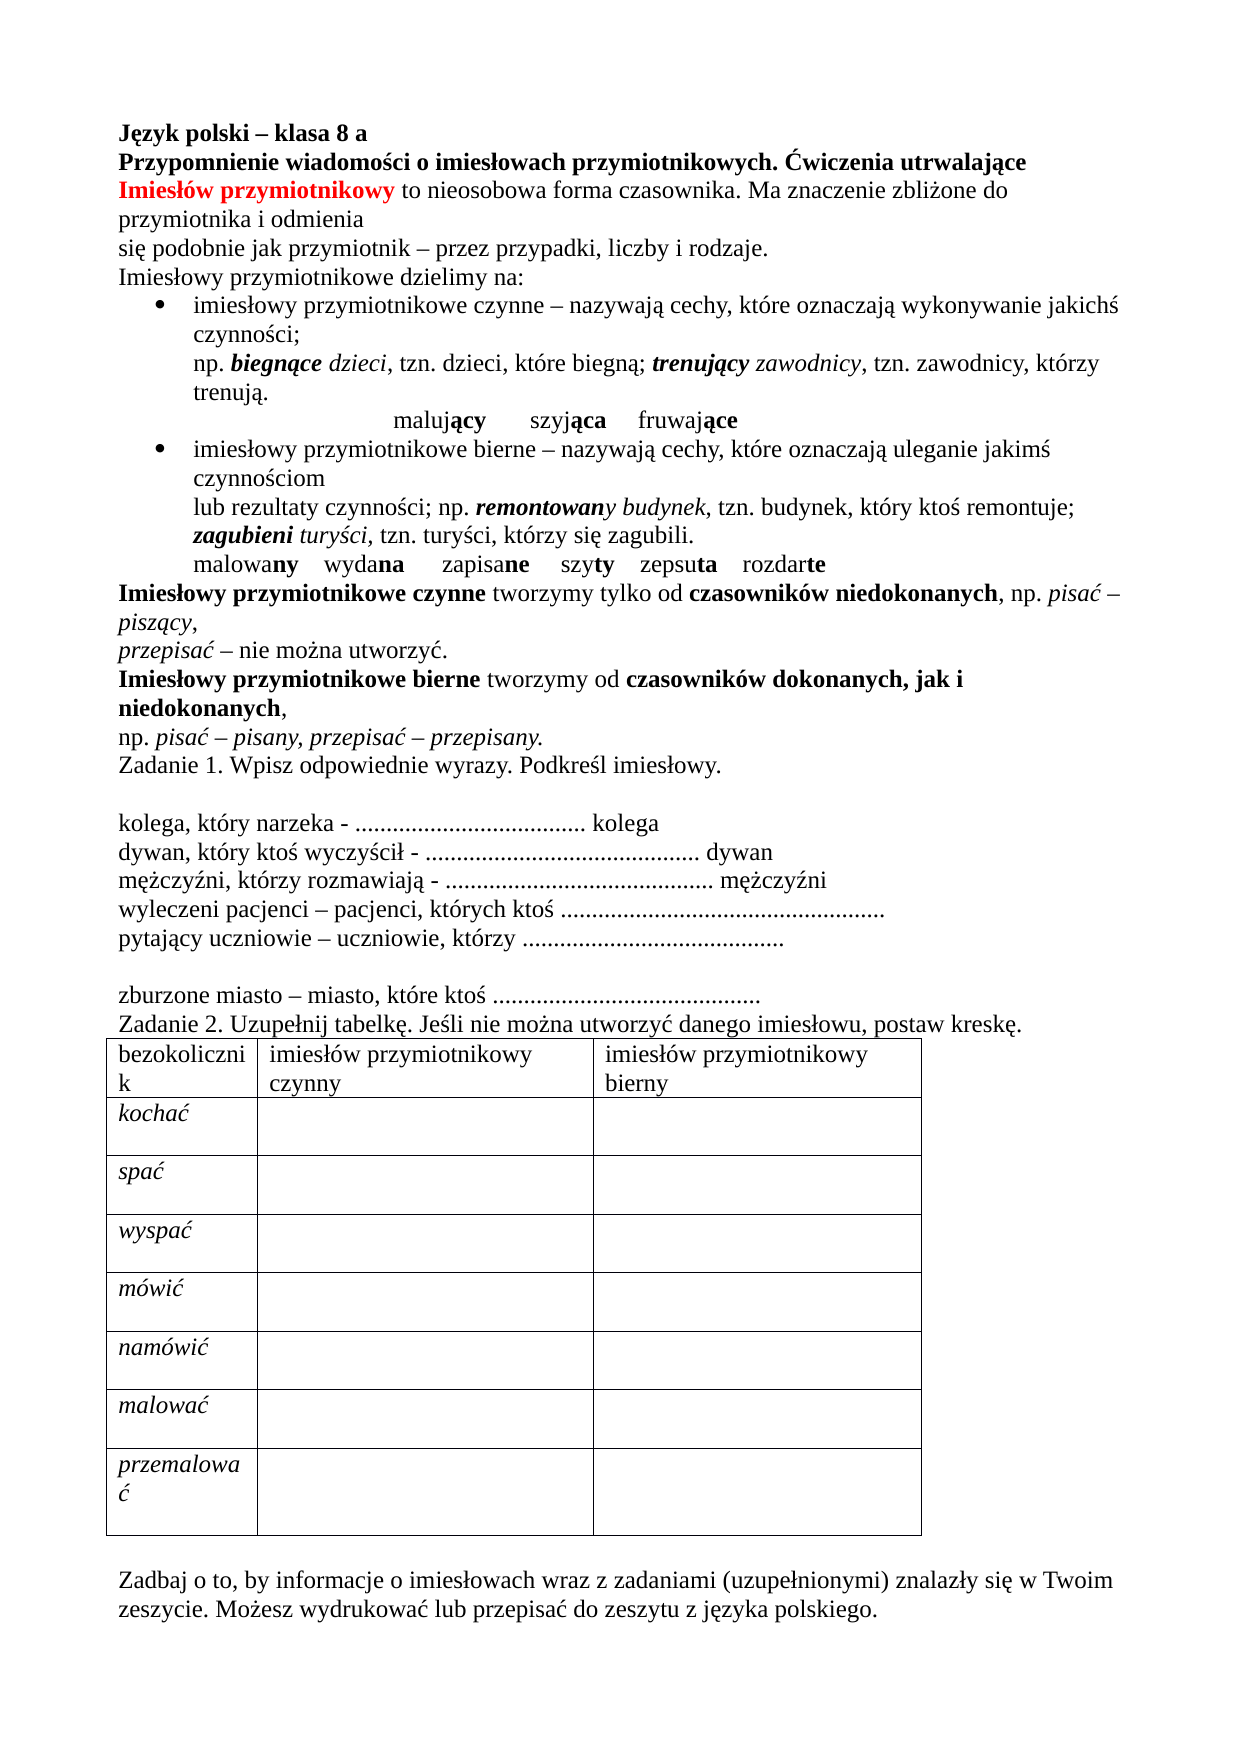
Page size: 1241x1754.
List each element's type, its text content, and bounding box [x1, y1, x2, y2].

table_cell spać [107, 1156, 257, 1214]
table_cell [594, 1273, 921, 1331]
text Imiesłowy przymiotnikowe czynne tworzymy tylko od czasowników niedokonanych, np. pisać – piszący, przepisać – nie można utworzyć. [118, 578, 1122, 664]
table_cell kochać [107, 1098, 257, 1155]
text Zadbaj o to, by informacje o imiesłowach wraz z zadaniami (uzupełnionymi) znalazły się w Twoim zeszycie. Możesz wydrukować lub przepisać do zeszytu z języka polskiego. [118, 1565, 1122, 1622]
text Imiesłów przymiotnikowy to nieosobowa forma czasownika. Ma znaczenie zbliżone do przymiotnika i odmienia się podobnie jak przymiotnik – przez przypadki, liczby i rodzaje. Imiesłowy przymiotnikowe dzielimy na: [118, 176, 1122, 291]
table_cell [258, 1273, 593, 1331]
table_cell [258, 1098, 593, 1155]
table_cell namówić [107, 1332, 257, 1389]
list imiesłowy przymiotnikowe bierne – nazywają cechy, które oznaczają uleganie jakimś czynnościom lub rezultaty czynności; np. remontowany budynek, tzn. budynek, który ktoś remontuje; zagubieni turyści, tzn. turyści, którzy się zagubili. [156, 434, 1122, 549]
table_cell [258, 1215, 593, 1272]
table_header imiesłów przymiotnikowy czynny [258, 1039, 593, 1097]
table_header bezokolicznik [107, 1039, 257, 1097]
text Przypomnienie wiadomości o imiesłowach przymiotnikowych. Ćwiczenia utrwalające [118, 147, 1122, 176]
table_cell malować [107, 1390, 257, 1448]
table_cell przemalować [107, 1449, 257, 1535]
table_cell [594, 1156, 921, 1214]
table_cell [594, 1098, 921, 1155]
table_cell [594, 1449, 921, 1535]
text pytający uczniowie – uczniowie, którzy .......................................... zburzone miasto – miasto, które ktoś ........................................... [118, 923, 1122, 1009]
table_cell [594, 1390, 921, 1448]
list imiesłowy przymiotnikowe czynne – nazywają cechy, które oznaczają wykonywanie jakichś czynności; np. biegnące dzieci, tzn. dzieci, które biegną; trenujący zawodnicy, tzn. zawodnicy, którzy trenują. malujący szyjąca fruwające [156, 291, 1122, 434]
table_cell [594, 1332, 921, 1389]
text mężczyźni, którzy rozmawiają - ........................................... mężczyźni [118, 866, 1122, 894]
text Zadanie 2. Uzupełnij tabelkę. Jeśli nie można utworzyć danego imiesłowu, postaw kreskę. [118, 1009, 1122, 1038]
text Imiesłowy przymiotnikowe bierne tworzymy od czasowników dokonanych, jak i niedokonanych, np. pisać – pisany, przepisać – przepisany. [118, 664, 1122, 751]
table_header imiesłów przymiotnikowy bierny [594, 1039, 921, 1097]
text Język polski – klasa 8 a [118, 118, 1122, 147]
text Zadanie 1. Wpisz odpowiednie wyrazy. Podkreśl imiesłowy. kolega, który narzeka - ..................................... kolega [118, 751, 1122, 837]
table_cell wyspać [107, 1215, 257, 1272]
table_cell [258, 1332, 593, 1389]
table_cell [258, 1449, 593, 1535]
text wyleczeni pacjenci – pacjenci, których ktoś .................................................... [118, 894, 1122, 923]
text dywan, który ktoś wyczyścił - ............................................ dywan [118, 837, 1122, 866]
table_cell [258, 1390, 593, 1448]
table_cell [258, 1156, 593, 1214]
table_cell [594, 1215, 921, 1272]
list malowany wydana zapisane szyty zepsuta rozdarte [193, 549, 1122, 578]
table_cell mówić [107, 1273, 257, 1331]
